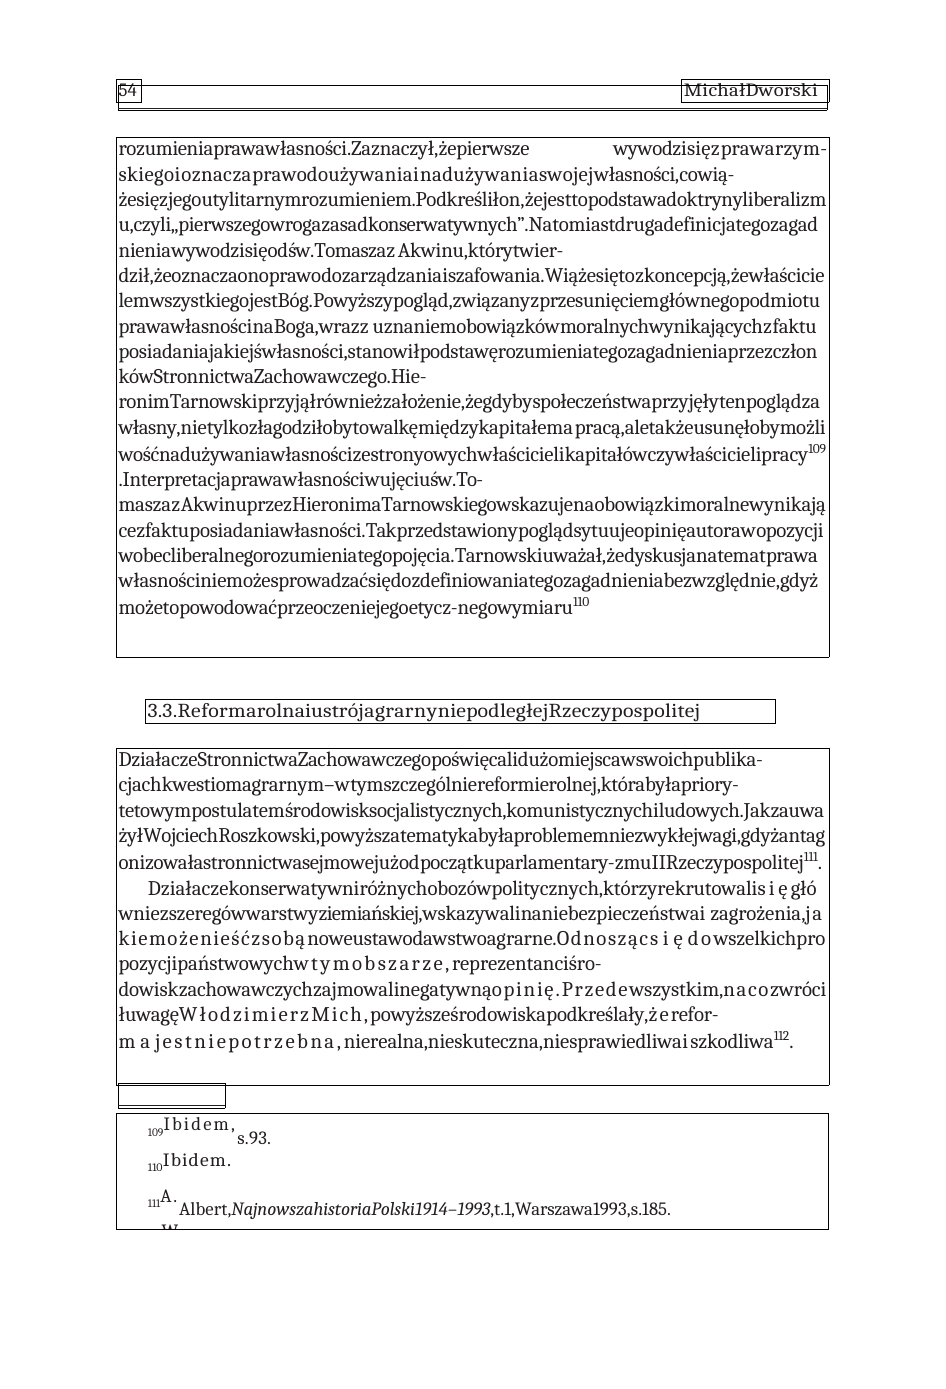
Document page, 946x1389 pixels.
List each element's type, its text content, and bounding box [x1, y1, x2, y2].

text 54 [119, 86, 141, 101]
text 111A.Albert,NajnowszahistoriaPolski1914–1993,t.1,Warszawa1993,s.185. [148, 1185, 828, 1220]
text 110Ibidem. [148, 1149, 828, 1185]
text MichałDworski [683, 80, 829, 101]
text [118, 80, 141, 85]
text 3.3.ReformarolnaiustrójagrarnyniepodległejRzeczypospolitej [147, 700, 775, 722]
text DziałaczeStronnictwaZachowawczegopoświęcalidużomiejscawswoichpublika-cjachkwestiomagrarnym–wtymszczególniereformierolnej,którabyłapriory-tetowympostulatemśrodowisksocjalistycznych,komunistycznychiludowych.JakzauważyłWojciechRoszkowski,powyższatematykabyłaproblememniezwykłejwagi,gdyżantagonizowałastronnictwasejmowejużodpoczątkuparlamentary-zmuIIRzeczypospolitej111. [118, 749, 827, 875]
text 109Ibidem,s.93. [148, 1114, 828, 1149]
text Działaczekonserwatywniróżnychobozówpolitycznych,którzyrekrutowalisięgłówniezszeregówwarstwyziemiańskiej,wskazywalinaniebezpieczeństwaizagrożenia,jakiemożenieśćzsobąnoweustawodawstwoagrarne.Odnoszącsiędowszelkichpropozycjipaństwowychwtymobszarze,reprezentanciśro-dowiskzachowawczychzajmowalinegatywnąopinię.Przedewszystkim,nacozwróciłuwagęWłodzimierzMich,powyżsześrodowiskapodkreślały,żerefor-majestniepotrzebna,nierealna,nieskuteczna,niesprawiedliwaiszkodliwa112. [118, 876, 827, 1054]
text 112W.Mich,Wobliczuwywłaszczenia.Kwestiareformyrolnejwpublicystyceziemiańskiej1918–1939,Lublin2001,s.43–85. [118, 1221, 827, 1229]
text rozumieniaprawawłasności.Zaznaczył,żepierwsze wywodzisięzprawarzym-skiegoioznaczaprawodoużywaniainadużywaniaswojejwłasności,cowią-żesięzjegoutylitarnymrozumieniem.Podkreśliłon,żejesttopodstawadoktrynyliberalizmu,czyli„pierwszegowrogazasadkonserwatywnych”.Natomiastdrugadefinicjategozagadnieniawywodzisięodśw.TomaszazAkwinu,którytwier-dził,żeoznaczaonoprawodozarządzaniaiszafowania.Wiążesiętozkoncepcją,żewłaścicielemwszystkiegojestBóg.Powyższypogląd,związanyzprzesunięciemgłównegopodmiotuprawawłasnościnaBoga,wrazzuznaniemobowiązkówmoralnychwynikającychzfaktuposiadaniajakiejśwłasności,stanowiłpodstawęrozumieniategozagadnieniaprzezczłonkówStronnictwaZachowawczego.Hie-ronimTarnowskiprzyjąłrównieżzałożenie,żegdybyspołeczeństwaprzyjęłytenpoglądzawłasny,nietylkozłagodziłobytowalkęmiędzykapitałemapracą,aletakżeusunęłobymożliwośćnadużywaniawłasnościzestronyowychwłaścicielikapitałówczywłaścicielipracy109.Interpretacjaprawawłasnościwujęciuśw.To-maszazAkwinuprzezHieronimaTarnowskiegowskazujenaobowiązkimoralnewynikającezfaktuposiadaniawłasności.Takprzedstawionypoglądsytuujeopinięautorawopozycjiwobecliberalnegorozumieniategopojęcia.Tarnowskiuważał,żedyskusjanatematprawawłasnościniemożesprowadzaćsiędozdefiniowaniategozagadnieniabezwzględnie,gdyżmożetopowodowaćprzeoczeniejegoetycz-negowymiaru110 [118, 138, 827, 620]
